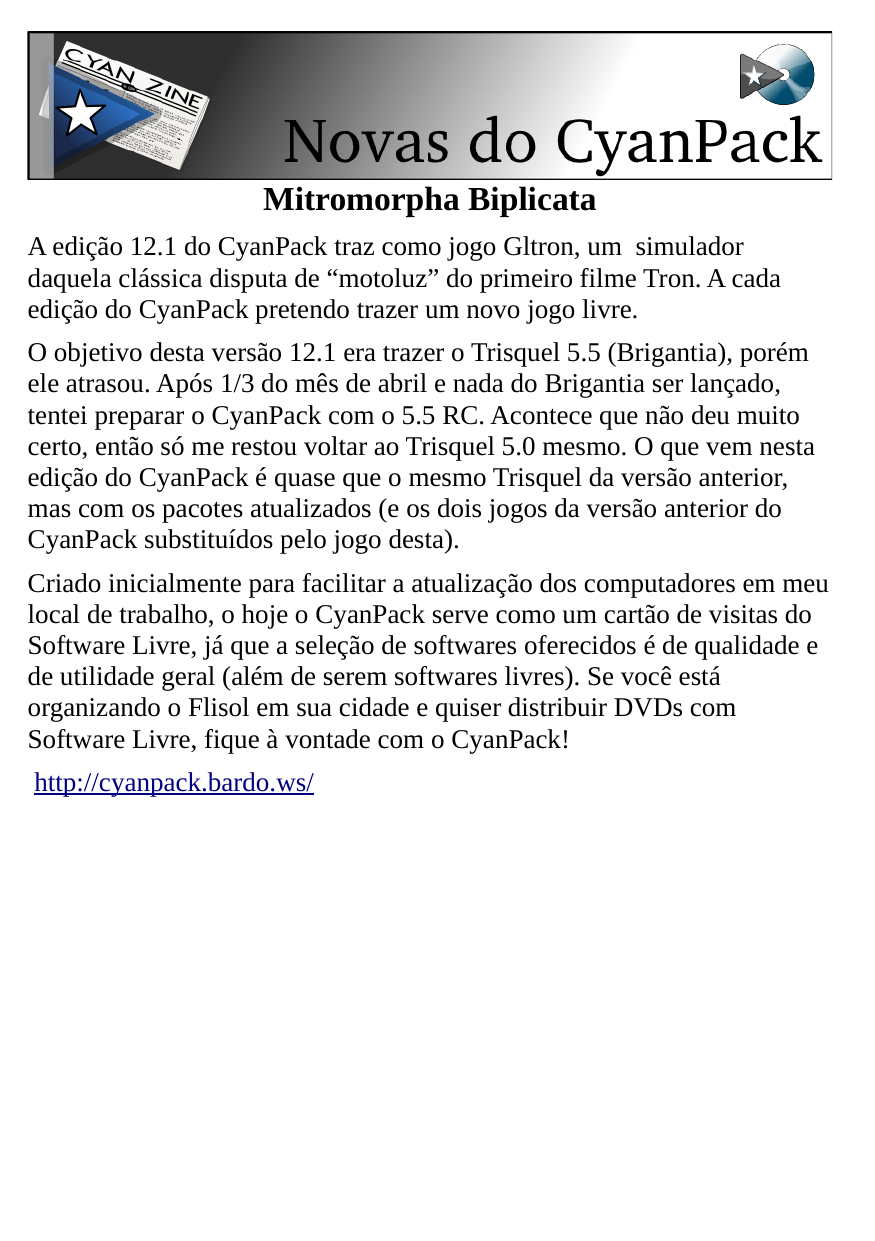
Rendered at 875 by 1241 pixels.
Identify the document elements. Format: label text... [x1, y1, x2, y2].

subtitle Mitromorpha Biplicata [27, 180, 832, 218]
text Criado inicialmente para facilitar a atualização dos computadores em meu local de trabalho, o hoje o CyanPack serve como um cartão de visitas do Software Livre, já que a seleção de softwares oferecidos é de qualidade e de utilidade geral (além de serem softwares livres). Se você está organizando o Flisol em sua cidade e quiser distribuir DVDs com Software Livre, fique à vontade com o CyanPack! [27, 567, 832, 754]
text A edição 12.1 do CyanPack traz como jogo Gltron, um simulador daquela clássica disputa de “motoluz” do primeiro filme Tron. A cada edição do CyanPack pretendo trazer um novo jogo livre. [27, 231, 832, 324]
text O objetivo desta versão 12.1 era trazer o Trisquel 5.5 (Brigantia), porém ele atrasou. Após 1/3 do mês de abril e nada do Brigantia ser lançado, tentei preparar o CyanPack com o 5.5 RC. Acontece que não deu muito certo, então só me restou voltar ao Trisquel 5.0 mesmo. O que vem nesta edição do CyanPack é quase que o mesmo Trisquel da versão anterior, mas com os pacotes atualizados (e os dois jogos da versão anterior do CyanPack substituídos pelo jogo desta). [27, 336, 832, 554]
picture [27, 31, 833, 180]
text http://cyanpack.bardo.ws/ [27, 766, 832, 797]
